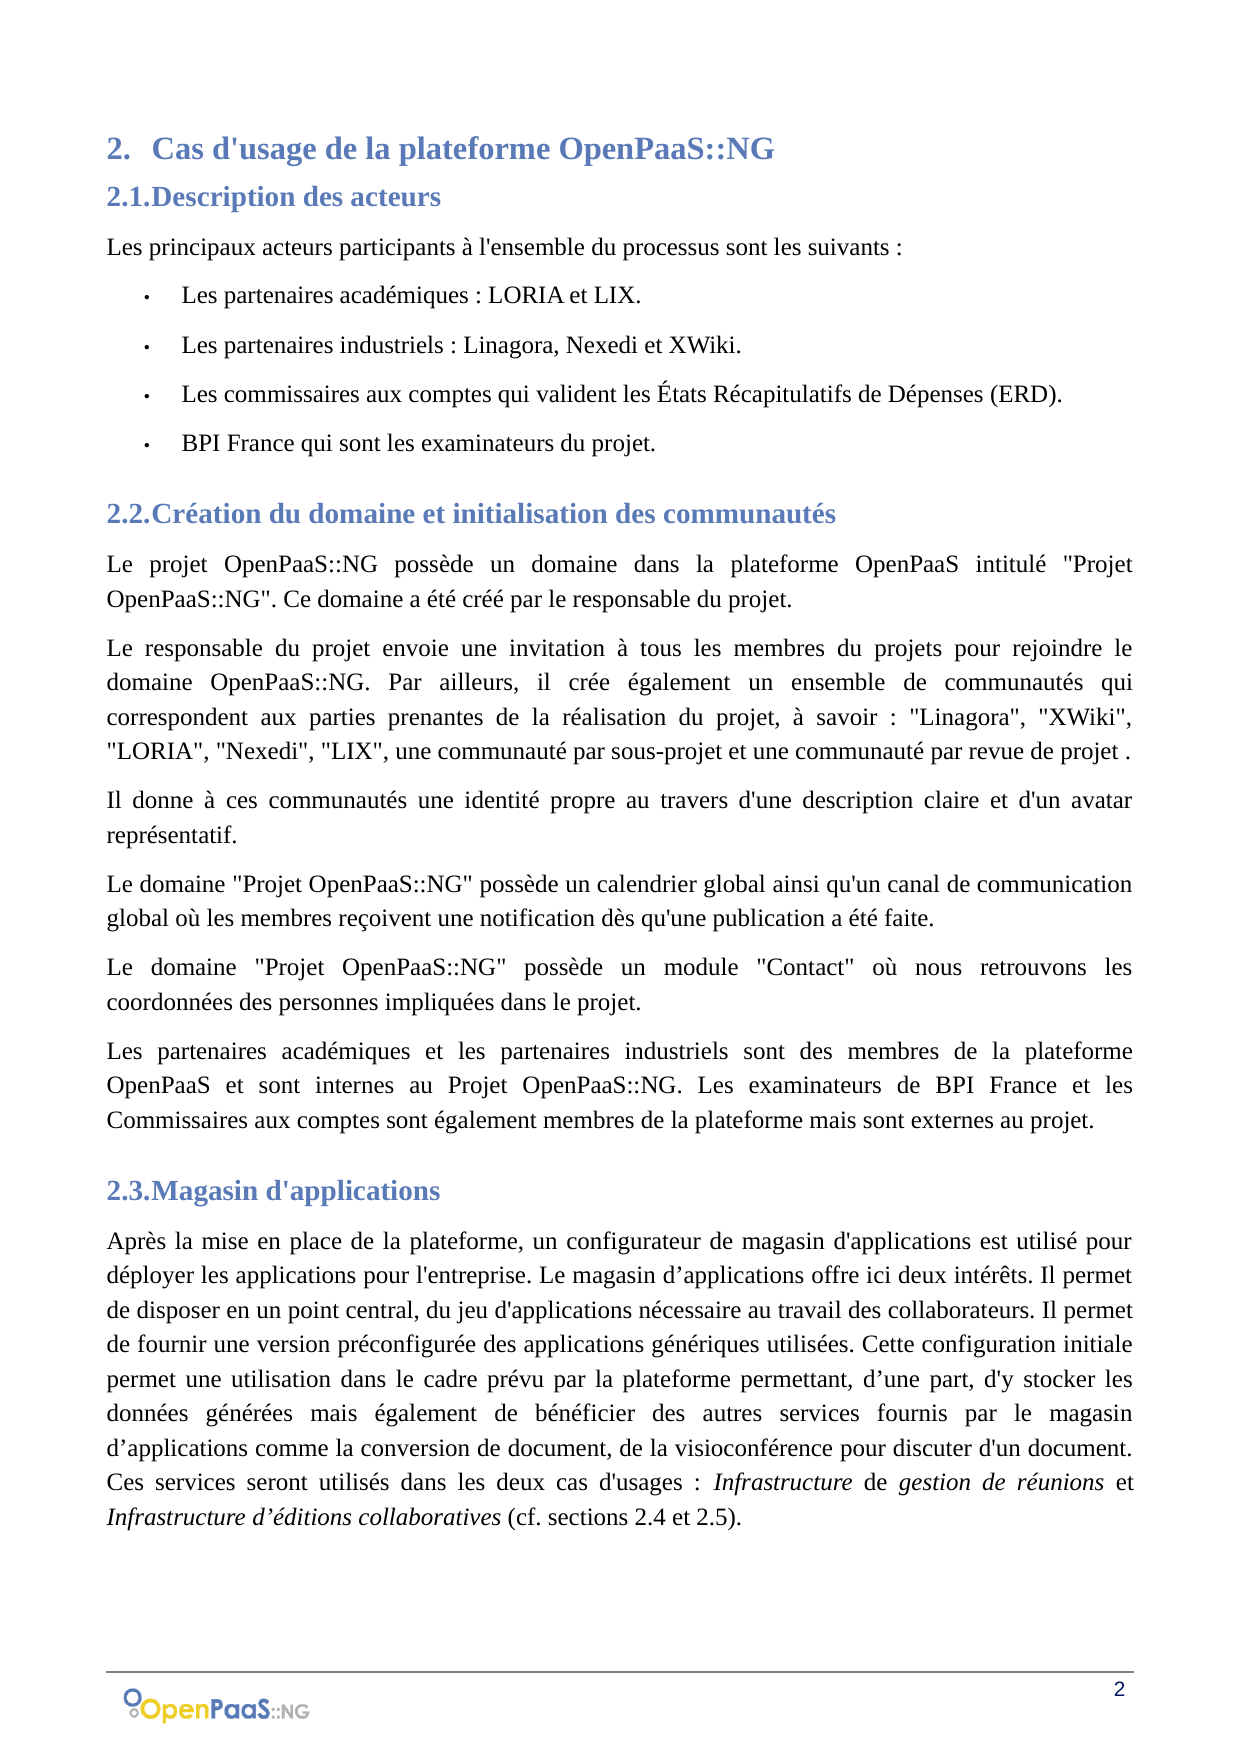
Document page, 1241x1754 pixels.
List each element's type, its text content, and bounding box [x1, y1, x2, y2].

text Les principaux acteurs participants à l'ensemble du processus sont les suivants : [106, 232, 1134, 260]
text Le projet OpenPaaS::NG possède un domaine dans la plateforme OpenPaaS intitulé "Projet OpenPaaS::NG". Ce domaine a été créé par le responsable du projet. [106, 549, 1134, 612]
text Après la mise en place de la plateforme, un configurateur de magasin d'applications est utilisé pour déployer les applications pour l'entreprise. Le magasin d’applications offre ici deux intérêts. Il permet de disposer en un point central, du jeu d'applications nécessaire au travail des collaborateurs. Il permet de fournir une version préconfigurée des applications génériques utilisées. Cette configuration initiale permet une utilisation dans le cadre prévu par la plateforme permettant, d’une part, d'y stocker les données générées mais également de bénéficier des autres services fournis par le magasin d’applications comme la conversion de document, de la visioconférence pour discuter d'un document. Ces services seront utilisés dans les deux cas d'usages : Infrastructure de gestion de réunions et Infrastructure d’éditions collaboratives (cf. sections 2.4 et 2.5). [106, 1226, 1134, 1531]
text Il donne à ces communautés une identité propre au travers d'une description claire et d'un avatar représentatif. [106, 785, 1134, 848]
subtitle Création du domaine et initialisation des communautés [106, 496, 1134, 530]
picture [118, 1686, 312, 1725]
text Le responsable du projet envoie une invitation à tous les membres du projets pour rejoindre le domaine OpenPaaS::NG. Par ailleurs, il crée également un ensemble de communautés qui correspondent aux parties prenantes de la réalisation du projet, à savoir : "Linagora", "XWiki", "LORIA", "Nexedi", "LIX", une communauté par sous-projet et une communauté par revue de projet . [106, 633, 1134, 765]
list BPI France qui sont les examinateurs du projet. [144, 428, 1134, 457]
subtitle Magasin d'applications [106, 1173, 1134, 1207]
text Les partenaires académiques et les partenaires industriels sont des membres de la plateforme OpenPaaS et sont internes au Projet OpenPaaS::NG. Les examinateurs de BPI France et les Commissaires aux comptes sont également membres de la plateforme mais sont externes au projet. [106, 1036, 1134, 1133]
subtitle Cas d'usage de la plateforme OpenPaaS::NG [106, 129, 1134, 166]
text Le domaine "Projet OpenPaaS::NG" possède un calendrier global ainsi qu'un canal de communication global où les membres reçoivent une notification dès qu'une publication a été faite. [106, 869, 1134, 932]
text Le domaine "Projet OpenPaaS::NG" possède un module "Contact" où nous retrouvons les coordonnées des personnes impliquées dans le projet. [106, 952, 1134, 1016]
list Les partenaires industriels : Linagora, Nexedi et XWiki. [144, 330, 1134, 358]
list Les commissaires aux comptes qui valident les États Récapitulatifs de Dépenses (ERD). [144, 379, 1134, 407]
list Les partenaires académiques : LORIA et LIX. [144, 281, 1134, 309]
subtitle Description des acteurs [106, 179, 1134, 212]
